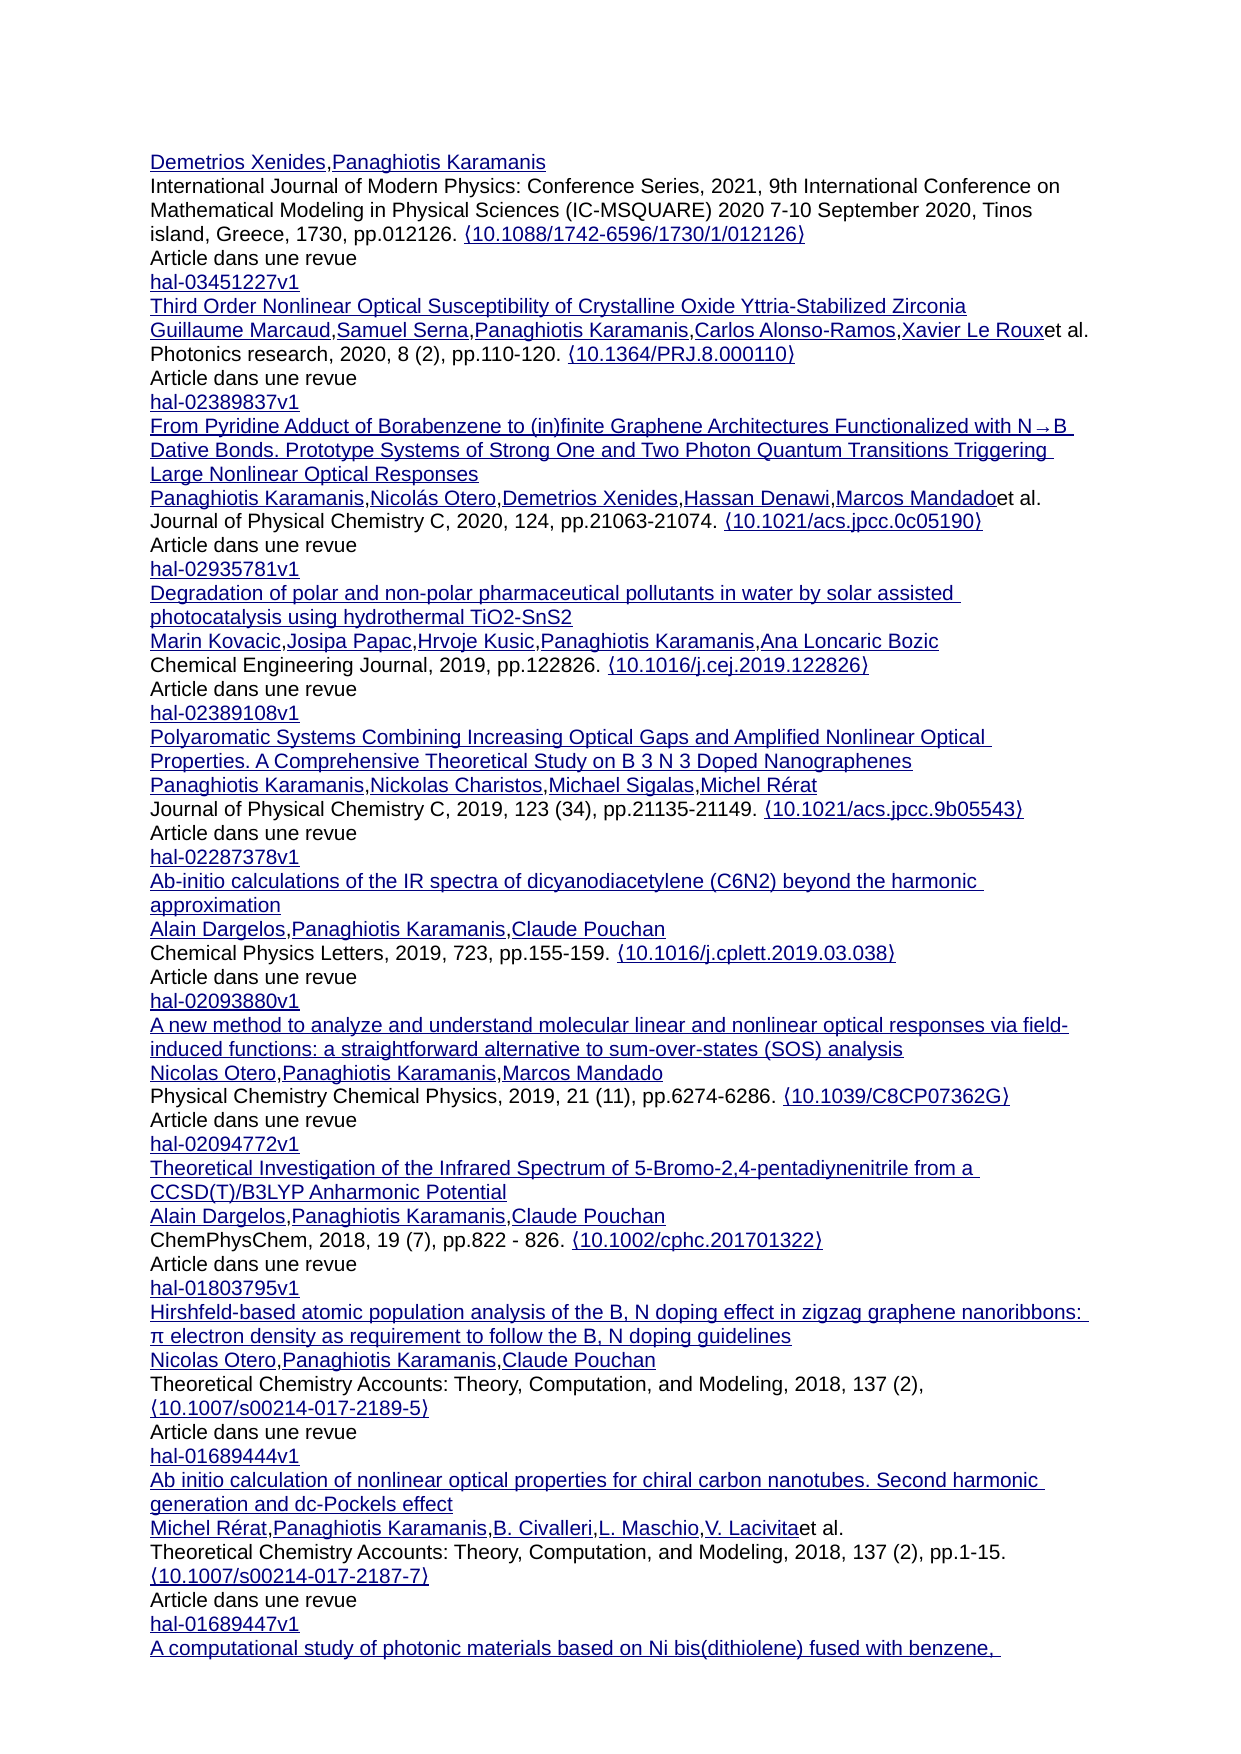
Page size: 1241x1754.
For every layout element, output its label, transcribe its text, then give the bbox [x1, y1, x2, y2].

table_cell Theoretical Investigation of the Infrared Spectrum of 5-Bromo-2,4-pentadiynenitrile from a CCSD(T)/B3LYP Anharmonic Potential Alain Dargelos,Panaghiotis Karamanis,Claude Pouchan ChemPhysChem, 2018, 19 (7), pp.822 - 826. ⟨10.1002/cphc.201701322⟩ Article dans une revue hal-01803795v1 [150, 1156, 1090, 1300]
table_cell Polyaromatic Systems Combining Increasing Optical Gaps and Amplified Nonlinear Optical Properties. A Comprehensive Theoretical Study on B 3 N 3 Doped Nanographenes Panaghiotis Karamanis,Nickolas Charistos,Michael Sigalas,Michel Rérat Journal of Physical Chemistry C, 2019, 123 (34), pp.21135-21149. ⟨10.1021/acs.jpcc.9b05543⟩ Article dans une revue hal-02287378v1 [150, 725, 1090, 869]
table_cell Ab initio calculation of nonlinear optical properties for chiral carbon nanotubes. Second harmonic generation and dc-Pockels effect Michel Rérat,Panaghiotis Karamanis,B. Civalleri,L. Maschio,V. Lacivitaet al. Theoretical Chemistry Accounts: Theory, Computation, and Modeling, 2018, 137 (2), pp.1-15. ⟨10.1007/s00214-017-2187-7⟩ Article dans une revue hal-01689447v1 [150, 1468, 1090, 1635]
table_cell Hirshfeld-based atomic population analysis of the B, N doping effect in zigzag graphene nanoribbons: π electron density as requirement to follow the B, N doping guidelines Nicolas Otero,Panaghiotis Karamanis,Claude Pouchan Theoretical Chemistry Accounts: Theory, Computation, and Modeling, 2018, 137 (2), ⟨10.1007/s00214-017-2189-5⟩ Article dans une revue hal-01689444v1 [150, 1300, 1090, 1468]
table_cell A computational study of photonic materials based on Ni bis(dithiolene) fused with benzene, [150, 1635, 1090, 1659]
table_cell Degradation of polar and non-polar pharmaceutical pollutants in water by solar assisted photocatalysis using hydrothermal TiO2-SnS2 Marin Kovacic,Josipa Papac,Hrvoje Kusic,Panaghiotis Karamanis,Ana Loncaric Bozic Chemical Engineering Journal, 2019, pp.122826. ⟨10.1016/j.cej.2019.122826⟩ Article dans une revue hal-02389108v1 [150, 581, 1090, 725]
table_cell From Pyridine Adduct of Borabenzene to (in)finite Graphene Architectures Functionalized with N→B Dative Bonds. Prototype Systems of Strong One and Two Photon Quantum Transitions Triggering Large Nonlinear Optical Responses Panaghiotis Karamanis,Nicolás Otero,Demetrios Xenides,Hassan Denawi,Marcos Mandadoet al. Journal of Physical Chemistry C, 2020, 124, pp.21063-21074. ⟨10.1021/acs.jpcc.0c05190⟩ Article dans une revue hal-02935781v1 [150, 414, 1090, 581]
table_cell Ab-initio calculations of the IR spectra of dicyanodiacetylene (C6N2) beyond the harmonic approximation Alain Dargelos,Panaghiotis Karamanis,Claude Pouchan Chemical Physics Letters, 2019, 723, pp.155-159. ⟨10.1016/j.cplett.2019.03.038⟩ Article dans une revue hal-02093880v1 [150, 869, 1090, 1012]
table_cell Third Order Nonlinear Optical Susceptibility of Crystalline Oxide Yttria-Stabilized Zirconia Guillaume Marcaud,Samuel Serna,Panaghiotis Karamanis,Carlos Alonso-Ramos,Xavier Le Rouxet al. Photonics research, 2020, 8 (2), pp.110-120. ⟨10.1364/PRJ.8.000110⟩ Article dans une revue hal-02389837v1 [150, 294, 1090, 413]
table_cell A new method to analyze and understand molecular linear and nonlinear optical responses via field-induced functions: a straightforward alternative to sum-over-states (SOS) analysis Nicolas Otero,Panaghiotis Karamanis,Marcos Mandado Physical Chemistry Chemical Physics, 2019, 21 (11), pp.6274-6286. ⟨10.1039/C8CP07362G⟩ Article dans une revue hal-02094772v1 [150, 1013, 1090, 1156]
table_cell Demetrios Xenides,Panaghiotis Karamanis International Journal of Modern Physics: Conference Series, 2021, 9th International Conference on Mathematical Modeling in Physical Sciences (IC-MSQUARE) 2020 7-10 September 2020, Tinos island, Greece, 1730, pp.012126. ⟨10.1088/1742-6596/1730/1/012126⟩ Article dans une revue hal-03451227v1 [150, 150, 1090, 294]
